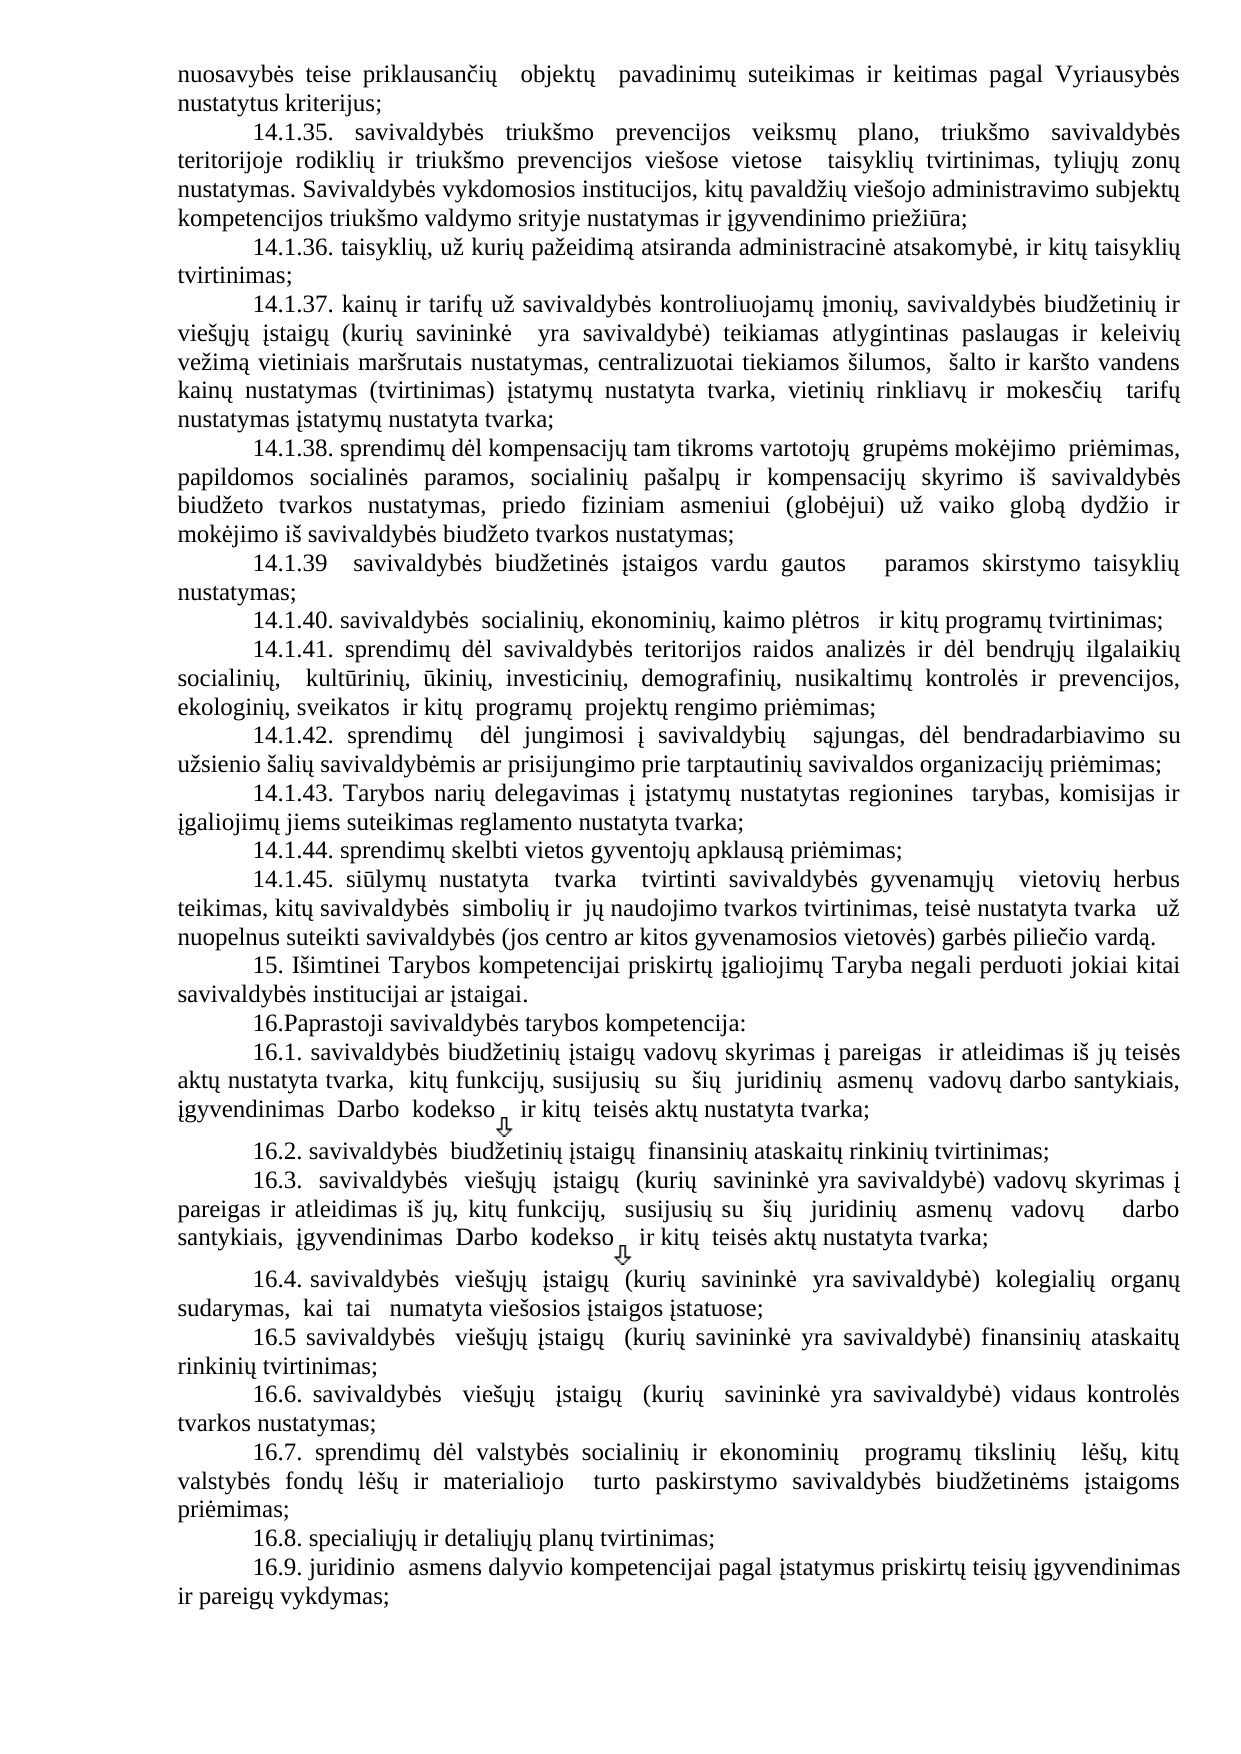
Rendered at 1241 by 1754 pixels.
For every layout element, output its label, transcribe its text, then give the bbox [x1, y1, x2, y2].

text 16.1. savivaldybės biudžetinių įstaigų vadovų skyrimas į pareigas ir atleidimas iš jų teisės aktų nustatyta tvarka, kitų funkcijų, susijusių su šių juridinių asmenų vadovų darbo santykiais, įgyvendinimas Darbo kodekso ir kitų teisės aktų nustatyta tvarka; [177, 1037, 1181, 1136]
text 14.1.45. siūlymų nustatyta tvarka tvirtinti savivaldybės gyvenamųjų vietovių herbus teikimas, kitų savivaldybės simbolių ir jų naudojimo tvarkos tvirtinimas, teisė nustatyta tvarka už nuopelnus suteikti savivaldybės (jos centro ar kitos gyvenamosios vietovės) garbės piliečio vardą. [177, 864, 1181, 950]
text 14.1.39 savivaldybės biudžetinės įstaigos vardu gautos paramos skirstymo taisyklių nustatymas; [177, 548, 1181, 605]
text nuosavybės teise priklausančių objektų pavadinimų suteikimas ir keitimas pagal Vyriausybės nustatytus kriterijus; [177, 59, 1181, 117]
text 16.2. savivaldybės biudžetinių įstaigų finansinių ataskaitų rinkinių tvirtinimas; [177, 1136, 1181, 1165]
text 14.1.41. sprendimų dėl savivaldybės teritorijos raidos analizės ir dėl bendrųjų ilgalaikių socialinių, kultūrinių, ūkinių, investicinių, demografinių, nusikaltimų kontrolės ir prevencijos, ekologinių, sveikatos ir kitų programų projektų rengimo priėmimas; [177, 634, 1181, 720]
text 14.1.44. sprendimų skelbti vietos gyventojų apklausą priėmimas; [177, 835, 1181, 864]
text 15. Išimtinei Tarybos kompetencijai priskirtų įgaliojimų Taryba negali perduoti jokiai kitai savivaldybės institucijai ar įstaigai. [177, 950, 1181, 1008]
text 16.6. savivaldybės viešųjų įstaigų (kurių savininkė yra savivaldybė) vidaus kontrolės tvarkos nustatymas; [177, 1379, 1181, 1437]
text 16.4. savivaldybės viešųjų įstaigų (kurių savininkė yra savivaldybė) kolegialių organų sudarymas, kai tai numatyta viešosios įstaigos įstatuose; [177, 1264, 1181, 1322]
text 16.7. sprendimų dėl valstybės socialinių ir ekonominių programų tikslinių lėšų, kitų valstybės fondų lėšų ir materialiojo turto paskirstymo savivaldybės biudžetinėms įstaigoms priėmimas; [177, 1437, 1181, 1523]
text 16.Paprastoji savivaldybės tarybos kompetencija: [177, 1008, 1181, 1037]
text 14.1.36. taisyklių, už kurių pažeidimą atsiranda administracinė atsakomybė, ir kitų taisyklių tvirtinimas; [177, 232, 1181, 289]
text 16.5 savivaldybės viešųjų įstaigų (kurių savininkė yra savivaldybė) finansinių ataskaitų rinkinių tvirtinimas; [177, 1322, 1181, 1379]
text 16.3. savivaldybės viešųjų įstaigų (kurių savininkė yra savivaldybė) vadovų skyrimas į pareigas ir atleidimas iš jų, kitų funkcijų, susijusių su šių juridinių asmenų vadovų darbo santykiais, įgyvendinimas Darbo kodekso ir kitų teisės aktų nustatyta tvarka; [177, 1165, 1181, 1264]
text 14.1.40. savivaldybės socialinių, ekonominių, kaimo plėtros ir kitų programų tvirtinimas; [177, 605, 1181, 634]
text 14.1.42. sprendimų dėl jungimosi į savivaldybių sąjungas, dėl bendradarbiavimo su užsienio šalių savivaldybėmis ar prisijungimo prie tarptautinių savivaldos organizacijų priėmimas; [177, 720, 1181, 778]
text 16.9. juridinio asmens dalyvio kompetencijai pagal įstatymus priskirtų teisių įgyvendinimas ir pareigų vykdymas; [177, 1552, 1181, 1609]
text 16.8. specialiųjų ir detaliųjų planų tvirtinimas; [177, 1523, 1181, 1552]
text 14.1.38. sprendimų dėl kompensacijų tam tikroms vartotojų grupėms mokėjimo priėmimas, papildomos socialinės paramos, socialinių pašalpų ir kompensacijų skyrimo iš savivaldybės biudžeto tvarkos nustatymas, priedo fiziniam asmeniui (globėjui) už vaiko globą dydžio ir mokėjimo iš savivaldybės biudžeto tvarkos nustatymas; [177, 433, 1181, 548]
text 14.1.43. Tarybos narių delegavimas į įstatymų nustatytas regionines tarybas, komisijas ir įgaliojimų jiems suteikimas reglamento nustatyta tvarka; [177, 778, 1181, 835]
text 14.1.35. savivaldybės triukšmo prevencijos veiksmų plano, triukšmo savivaldybės teritorijoje rodiklių ir triukšmo prevencijos viešose vietose taisyklių tvirtinimas, tyliųjų zonų nustatymas. Savivaldybės vykdomosios institucijos, kitų pavaldžių viešojo administravimo subjektų kompetencijos triukšmo valdymo srityje nustatymas ir įgyvendinimo priežiūra; [177, 117, 1181, 232]
text 14.1.37. kainų ir tarifų už savivaldybės kontroliuojamų įmonių, savivaldybės biudžetinių ir viešųjų įstaigų (kurių savininkė yra savivaldybė) teikiamas atlygintinas paslaugas ir keleivių vežimą vietiniais maršrutais nustatymas, centralizuotai tiekiamos šilumos, šalto ir karšto vandens kainų nustatymas (tvirtinimas) įstatymų nustatyta tvarka, vietinių rinkliavų ir mokesčių tarifų nustatymas įstatymų nustatyta tvarka; [177, 289, 1181, 433]
